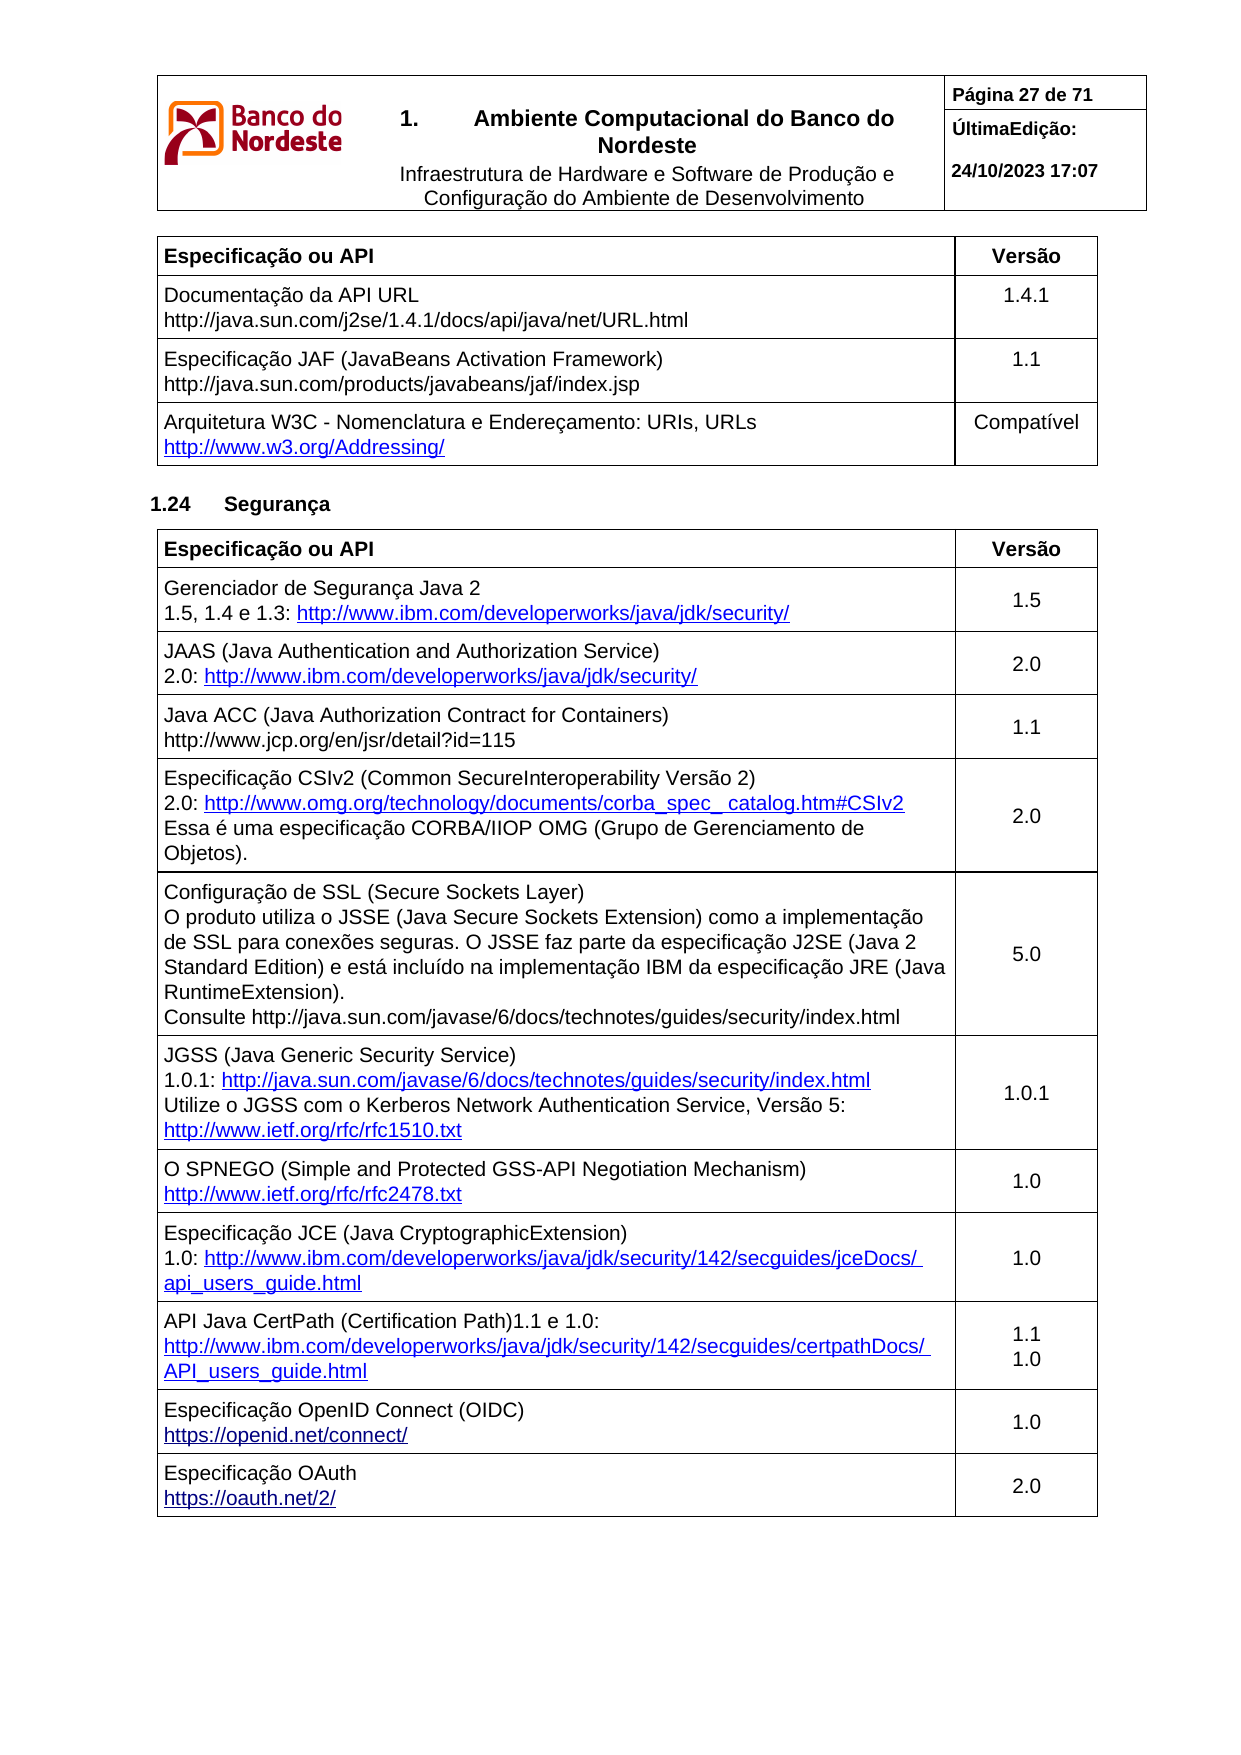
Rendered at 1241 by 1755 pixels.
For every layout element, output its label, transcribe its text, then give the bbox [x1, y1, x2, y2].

table_cell O SPNEGO (Simple and Protected GSS-API Negotiation Mechanism) http://www.ietf.org/rfc/rfc2478.txt [158, 1150, 955, 1212]
table_cell Especificação CSIv2 (Common SecureInteroperability Versão 2) 2.0: http://www.omg.org/technology/documents/corba_spec_ catalog.htm#CSIv2 Essa é uma especificação CORBA/IIOP OMG (Grupo de Gerenciamento de Objetos). [158, 759, 955, 871]
table_cell 1.0 [956, 1213, 1097, 1301]
table_header Versão [956, 237, 1097, 274]
table_cell JAAS (Java Authentication and Authorization Service) 2.0: http://www.ibm.com/developerworks/java/jdk/security/ [158, 632, 955, 694]
table_cell JGSS (Java Generic Security Service) 1.0.1: http://java.sun.com/javase/6/docs/technotes/guides/security/index.html Utilize o JGSS com o Kerberos Network Authentication Service, Versão 5: http://www.ietf.org/rfc/rfc1510.txt [158, 1036, 955, 1148]
table_cell 1.0 [956, 1150, 1097, 1212]
table_cell 2.0 [956, 632, 1097, 694]
table_cell Java ACC (Java Authorization Contract for Containers) http://www.jcp.org/en/jsr/detail?id=115 [158, 695, 955, 758]
table_cell 1.4.1 [956, 276, 1097, 338]
table_cell 1.5 [956, 568, 1097, 631]
table_cell Gerenciador de Segurança Java 2 1.5, 1.4 e 1.3: http://www.ibm.com/developerworks/java/jdk/security/ [158, 568, 955, 631]
table_cell Especificação JAF (JavaBeans Activation Framework) http://java.sun.com/products/javabeans/jaf/index.jsp [158, 339, 954, 402]
table_cell 1.1 [956, 695, 1097, 758]
table_cell Especificação OAuth https://oauth.net/2/ [158, 1454, 955, 1516]
table_cell Documentação da API URL http://java.sun.com/j2se/1.4.1/docs/api/java/net/URL.html [158, 276, 954, 338]
subtitle Segurança [150, 491, 1090, 516]
table_cell Especificação JCE (Java CryptographicExtension) 1.0: http://www.ibm.com/developerworks/java/jdk/security/142/secguides/jceDocs/ api_users_guide.html [158, 1213, 955, 1301]
table_cell API Java CertPath (Certification Path)1.1 e 1.0: http://www.ibm.com/developerworks/java/jdk/security/142/secguides/certpathDocs/ API_users_guide.html [158, 1302, 955, 1389]
table_cell 1.1 1.0 [956, 1302, 1097, 1389]
table_cell 1.1 [956, 339, 1097, 402]
table_cell 1.0 [956, 1390, 1097, 1453]
table_header Especificação ou API [158, 237, 954, 274]
table_header Versão [956, 530, 1097, 567]
table_cell 2.0 [956, 759, 1097, 871]
table_header Especificação ou API [158, 530, 955, 567]
table_cell Especificação OpenID Connect (OIDC) https://openid.net/connect/ [158, 1390, 955, 1453]
table_cell 2.0 [956, 1454, 1097, 1516]
table_cell Compatível [956, 403, 1097, 465]
table_cell 1.0.1 [956, 1036, 1097, 1148]
table_cell 5.0 [956, 873, 1097, 1035]
table_cell Configuração de SSL (Secure Sockets Layer) O produto utiliza o JSSE (Java Secure Sockets Extension) como a implementação de SSL para conexões seguras. O JSSE faz parte da especificação J2SE (Java 2 Standard Edition) e está incluído na implementação IBM da especificação JRE (Java RuntimeExtension). Consulte http://java.sun.com/javase/6/docs/technotes/guides/security/index.html [158, 873, 955, 1035]
table_cell Arquitetura W3C - Nomenclatura e Endereçamento: URIs, URLs http://www.w3.org/Addressing/ [158, 403, 954, 465]
